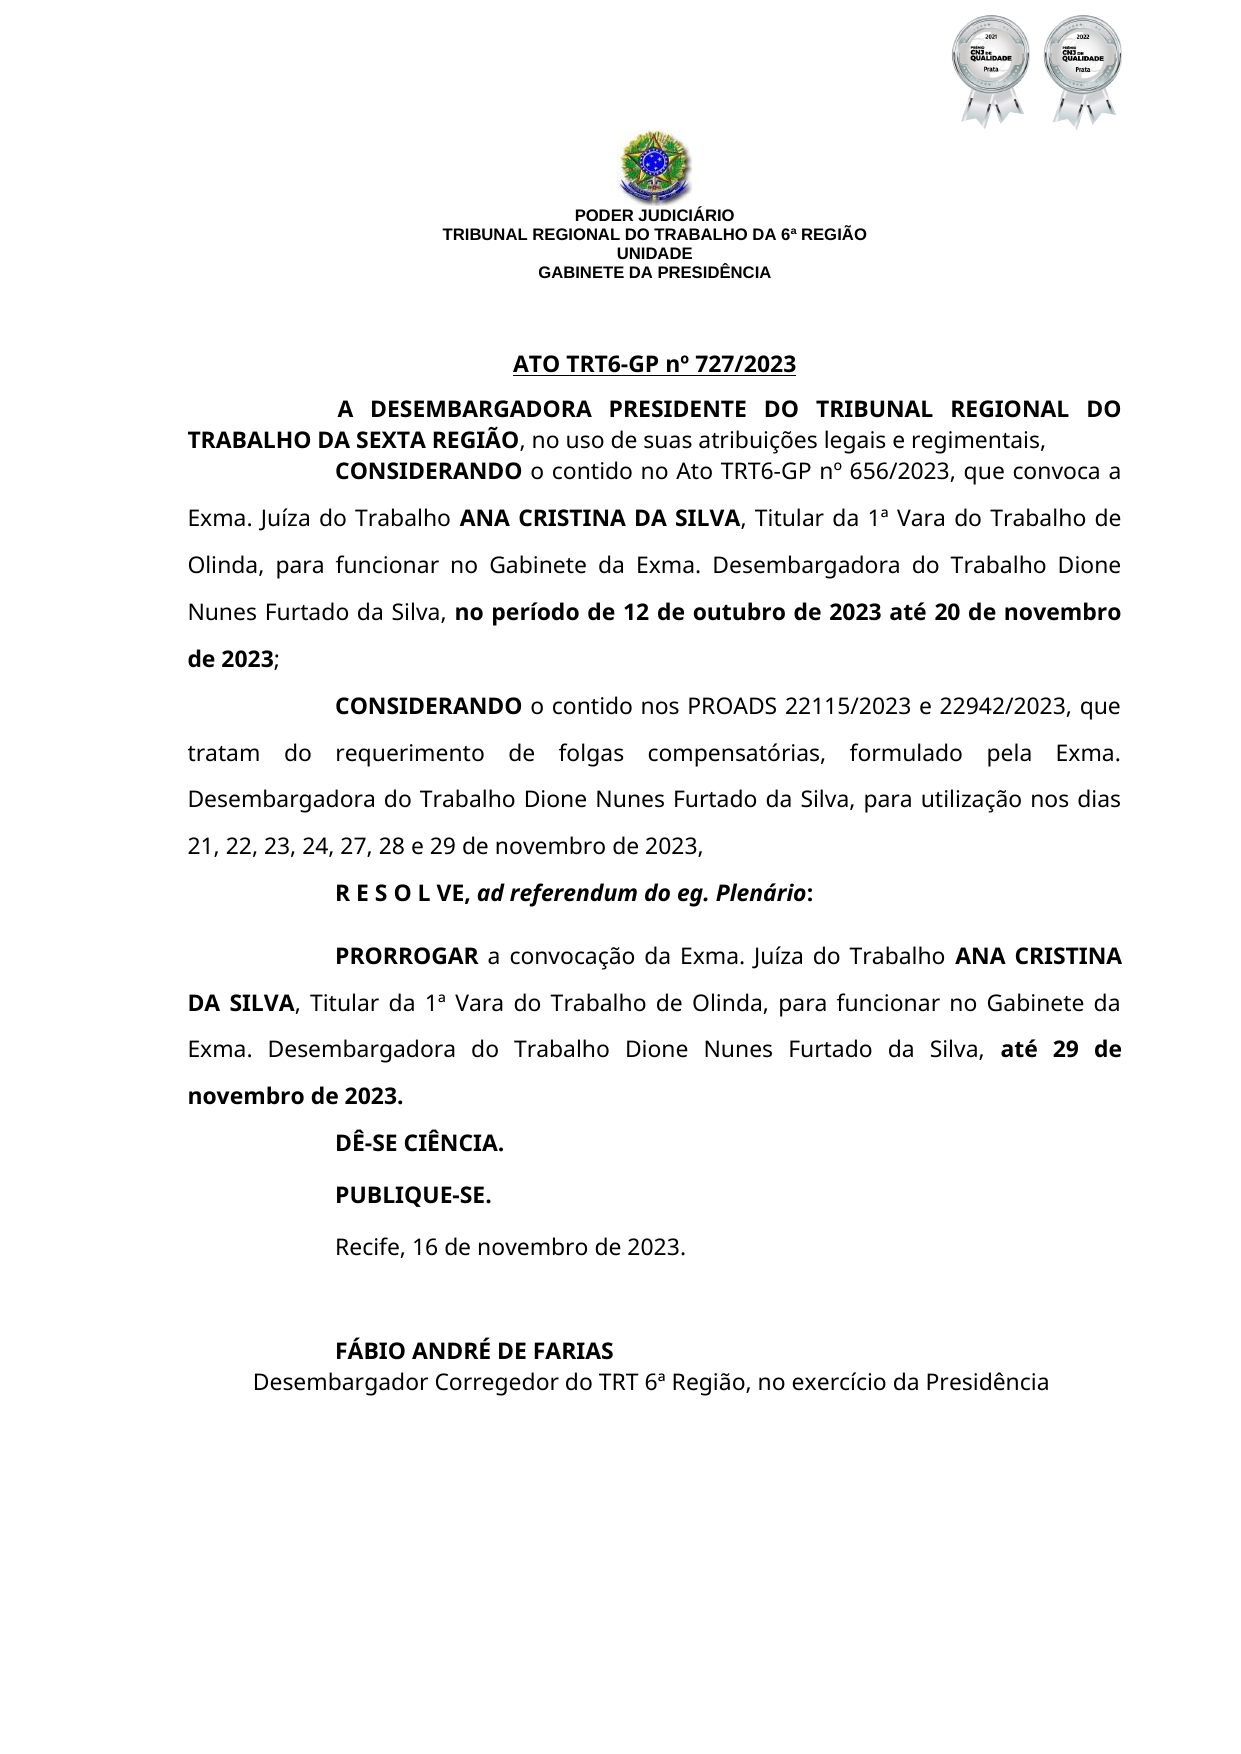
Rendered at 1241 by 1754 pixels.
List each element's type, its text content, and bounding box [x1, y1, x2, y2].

text R E S O L VE, ad referendum do eg. Plenário: [187, 877, 1122, 908]
text FÁBIO ANDRÉ DE FARIAS [187, 1334, 1122, 1366]
text DÊ-SE CIÊNCIA. [187, 1127, 1122, 1158]
text A DESEMBARGADORA PRESIDENTE DO TRIBUNAL REGIONAL DO TRABALHO DA SEXTA REGIÃO, no uso de suas atribuições legais e regimentais, [187, 393, 1122, 455]
text Recife, 16 de novembro de 2023. [187, 1231, 1122, 1262]
text CONSIDERANDO o contido no Ato TRT6-GP nº 656/2023, que convoca a Exma. Juíza do Trabalho ANA CRISTINA DA SILVA, Titular da 1ª Vara do Trabalho de Olinda, para funcionar no Gabinete da Exma. Desembargadora do Trabalho Dione Nunes Furtado da Silva, no período de 12 de outubro de 2023 até 20 de novembro de 2023; [187, 455, 1122, 674]
subtitle ATO TRT6-GP nº 727/2023 [187, 348, 1122, 380]
text CONSIDERANDO o contido nos PROADS 22115/2023 e 22942/2023, que tratam do requerimento de folgas compensatórias, formulado pela Exma. Desembargadora do Trabalho Dione Nunes Furtado da Silva, para utilização nos dias 21, 22, 23, 24, 27, 28 e 29 de novembro de 2023, [187, 689, 1122, 861]
picture [934, 14, 1123, 131]
text PRORROGAR a convocação da Exma. Juíza do Trabalho ANA CRISTINA DA SILVA, Titular da 1ª Vara do Trabalho de Olinda, para funcionar no Gabinete da Exma. Desembargadora do Trabalho Dione Nunes Furtado da Silva, até 29 de novembro de 2023. [187, 939, 1122, 1111]
text PUBLIQUE-SE. [187, 1179, 1122, 1210]
picture [617, 130, 693, 206]
text Desembargador Corregedor do TRT 6ª Região, no exercício da Presidência [187, 1366, 1122, 1397]
